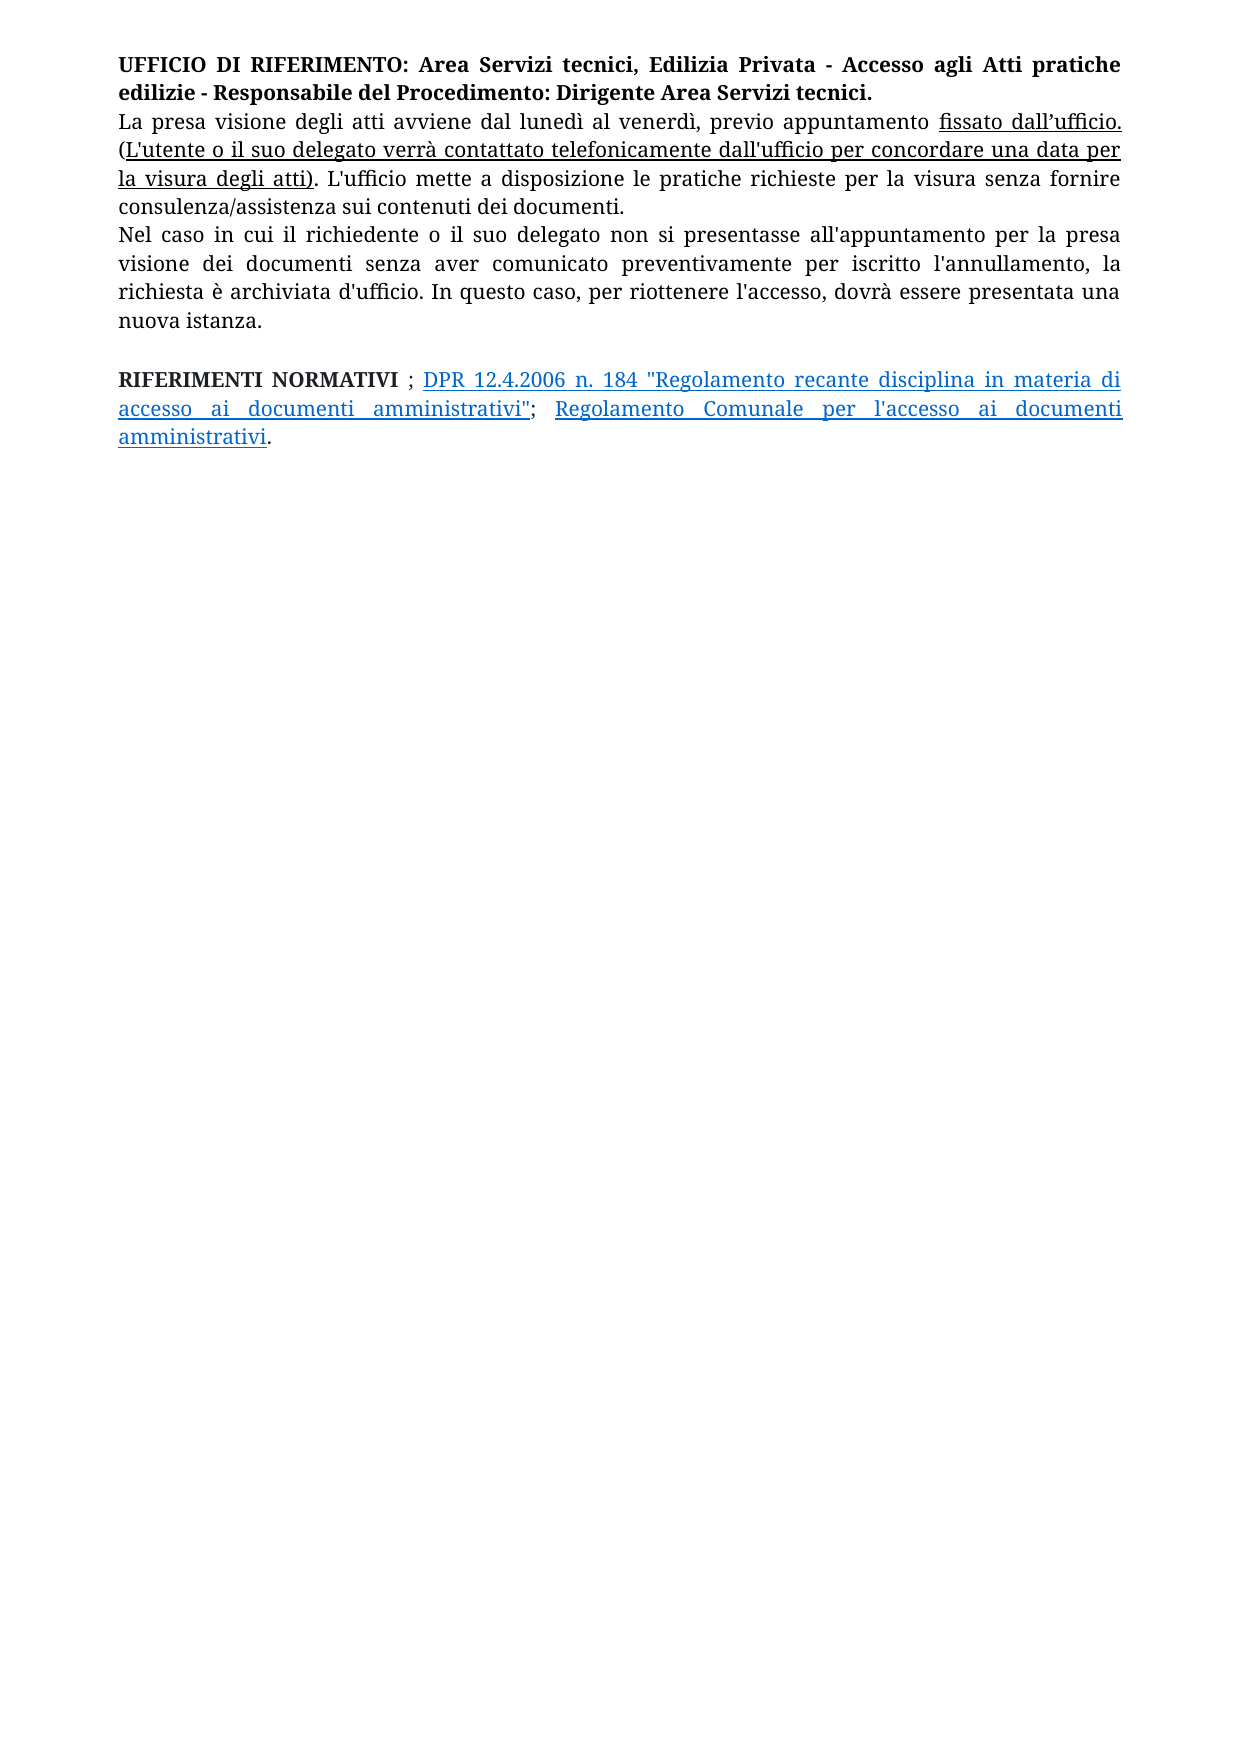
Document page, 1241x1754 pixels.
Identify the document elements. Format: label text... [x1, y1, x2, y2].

text RIFERIMENTI NORMATIVI ; DPR 12.4.2006 n. 184 "Regolamento recante disciplina in materia di accesso ai documenti amministrativi"; Regolamento Comunale per l'accesso ai documenti amministrativi. [118, 366, 1122, 451]
text UFFICIO DI RIFERIMENTO: Area Servizi tecnici, Edilizia Privata - Accesso agli Atti pratiche edilizie - Responsabile del Procedimento: Dirigente Area Servizi tecnici. [118, 50, 1122, 107]
text Nel caso in cui il richiedente o il suo delegato non si presentasse all'appuntamento per la presa visione dei documenti senza aver comunicato preventivamente per iscritto l'annullamento, la richiesta è archiviata d'ufficio. In questo caso, per riottenere l'accesso, dovrà essere presentata una nuova istanza. [118, 221, 1122, 334]
text La presa visione degli atti avviene dal lunedì al venerdì, previo appuntamento fissato dall’ufficio. (L'utente o il suo delegato verrà contattato telefonicamente dall'ufficio per concordare una data per la visura degli atti). L'ufficio mette a disposizione le pratiche richieste per la visura senza fornire consulenza/assistenza sui contenuti dei documenti. [118, 107, 1122, 221]
